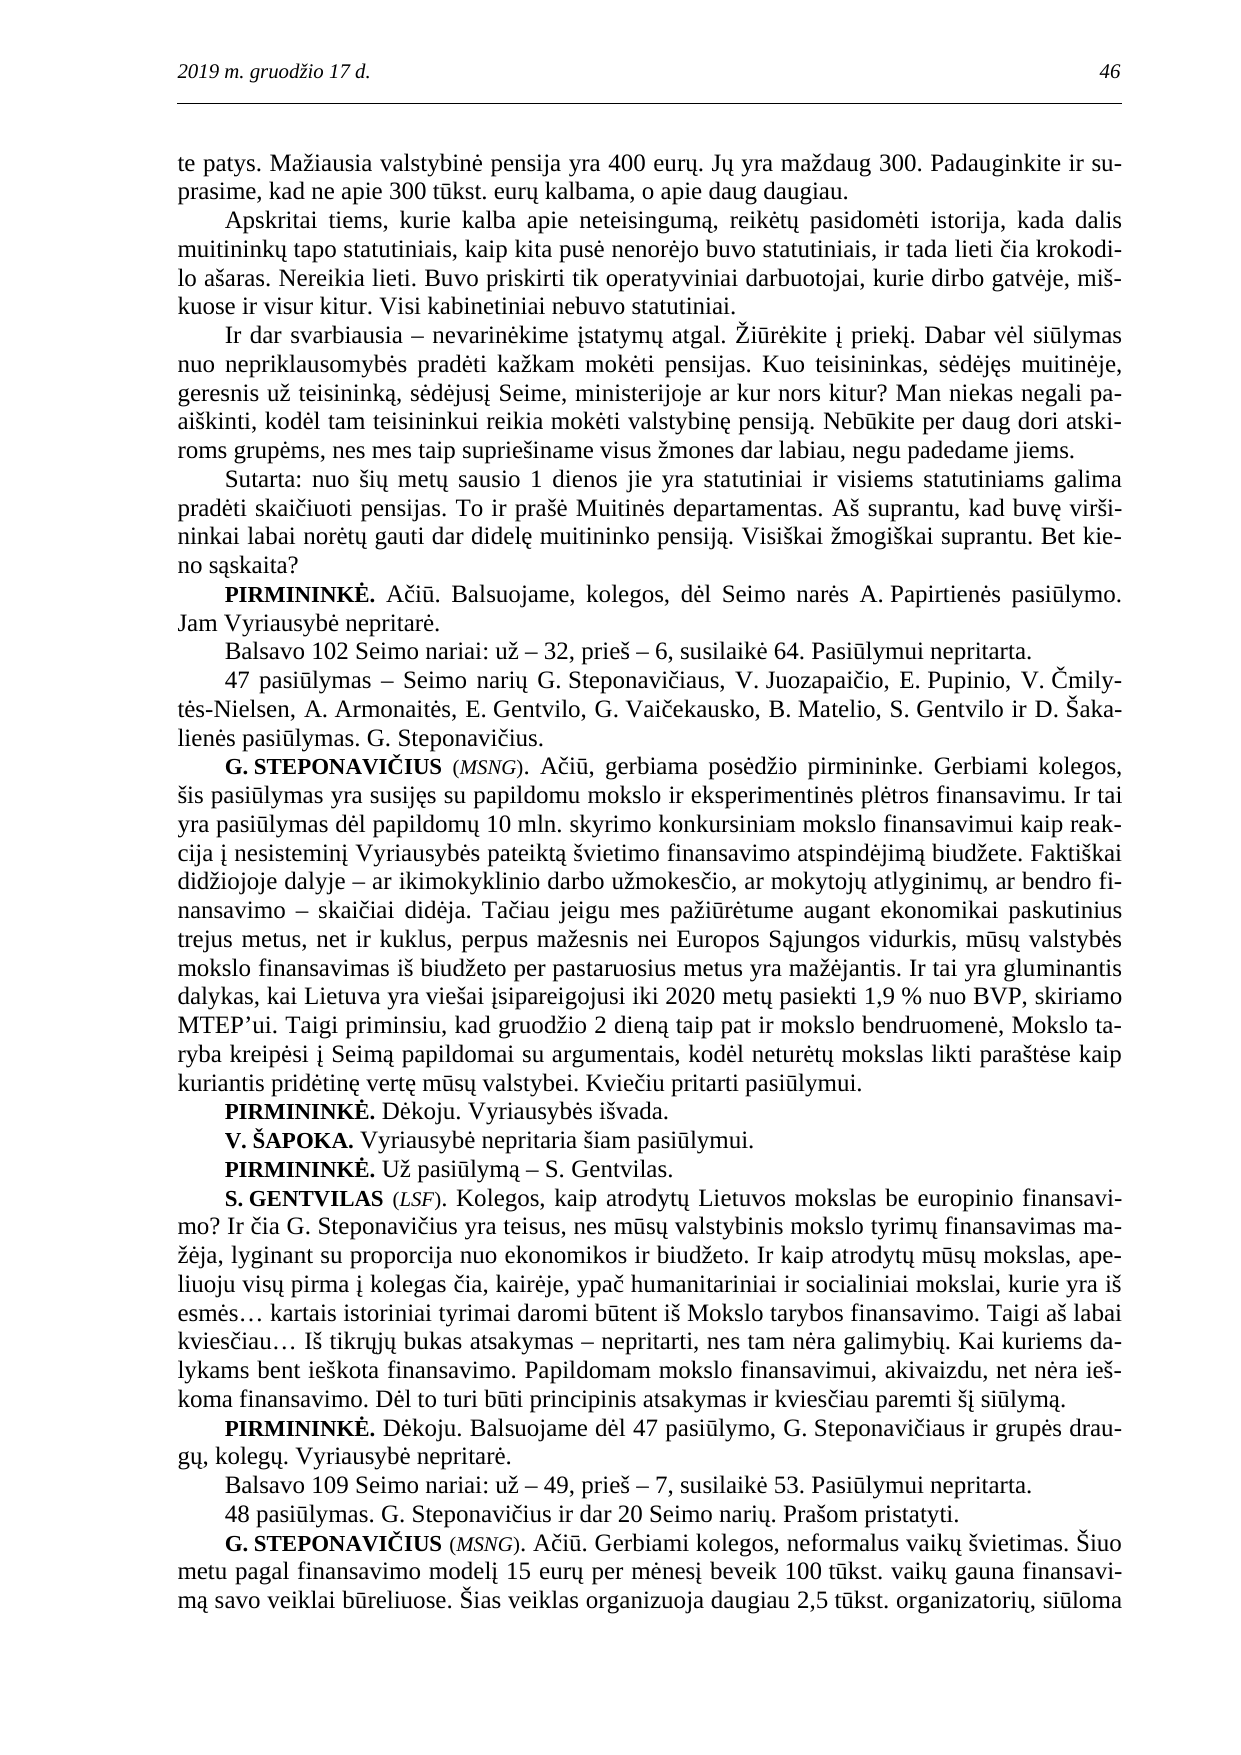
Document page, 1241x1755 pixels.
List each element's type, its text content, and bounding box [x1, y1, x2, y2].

text G. STEPONAVIČIUS (MSNG). Ačiū, ger­bia­ma po­sė­džio pir­mi­nin­ke. Ger­bia­mi ko­le­gos, šis pa­siū­ly­mas yra su­si­jęs su pa­pil­do­mu moks­lo ir eks­pe­ri­men­ti­nės plėt­ros fi­nan­sa­vi­mu. Ir tai yra pa­siū­ly­mas dėl pa­pil­do­mų 10 mln. sky­ri­mo kon­kur­si­niam moks­lo fi­nan­sa­vi­mui kaip re­ak­ci­ja į ne­sis­te­mi­nį Vy­riau­sy­bės pa­teik­tą švie­ti­mo fi­nan­sa­vi­mo at­spin­dė­ji­mą biu­dže­te. Fak­tiš­kai di­džio­jo­je da­ly­je – ar iki­mo­kyk­li­nio dar­bo už­mo­kes­čio, ar mo­ky­to­jų at­ly­gi­ni­mų, ar ben­dro fi­nan­sa­vi­mo – skai­čiai di­dė­ja. Ta­čiau jei­gu mes pa­žiū­rė­tu­me au­gant eko­no­mi­kai pas­ku­ti­nius tre­jus me­tus, net ir kuk­lus, per­pus ma­žes­nis nei Eu­ro­pos Są­jun­gos vi­dur­kis, mū­sų vals­ty­bės moks­lo fi­nan­sa­vi­mas iš biu­dže­to per pas­ta­ruo­sius me­tus yra ma­žė­jan­tis. Ir tai yra glu­mi­nan­tis da­ly­kas, kai Lie­tu­va yra vie­šai įsi­pa­rei­go­ju­si iki 2020 me­tų pa­siek­ti 1,9 % nuo BVP, ski­ria­mo MTEPʼui. Tai­gi pri­min­siu, kad gruo­džio 2 die­ną taip pat ir moks­lo ben­druo­me­nė, Moks­lo ta­ry­ba krei­pė­si į Sei­mą pa­pil­do­mai su ar­gu­men­tais, ko­dėl ne­tu­rė­tų moks­las lik­ti pa­raš­tė­se kaip ku­rian­tis pri­dė­ti­nę ver­tę mū­sų vals­ty­bei. Kvie­čiu pri­tar­ti pa­siū­ly­mui. [177, 751, 1122, 1096]
text G. STEPONAVIČIUS (MSNG). Ačiū. Ger­bia­mi ko­le­gos, ne­for­ma­lus vai­kų švie­ti­mas. Šiuo me­tu pa­gal fi­nan­sa­vi­mo mo­de­lį 15 eu­rų per mė­ne­sį be­veik 100 tūkst. vai­kų gau­na fi­nan­sa­vi­mą sa­vo veik­lai bū­re­liuo­se. Šias veik­las or­ga­ni­zuo­ja dau­giau 2,5 tūkst. or­ga­ni­za­to­rių, siū­lo­ma [177, 1528, 1122, 1614]
text te pa­tys. Ma­žiau­sia vals­ty­bi­nė pen­si­ja yra 400 eu­rų. Jų yra maž­daug 300. Pa­dau­gin­ki­te ir su­pra­si­me, kad ne apie 300 tūkst. eu­rų kal­ba­ma, o apie daug dau­giau. [177, 148, 1122, 205]
text PIRMININKĖ. Ačiū. Bal­suo­ja­me, ko­le­gos, dėl Sei­mo na­rės A. Pa­pir­tie­nės pa­siū­ly­mo. Jam Vy­riau­sy­bė ne­pri­ta­rė. [177, 579, 1122, 636]
text V. ŠAPOKA. Vy­riau­sy­bė ne­pri­ta­ria šiam pa­siū­ly­mui. [177, 1125, 1122, 1154]
text 48 pa­siū­ly­mas. G. Ste­po­na­vi­čius ir dar 20 Sei­mo na­rių. Pra­šom pri­sta­ty­ti. [177, 1499, 1122, 1528]
text PIRMININKĖ. Dė­ko­ju. Vy­riau­sy­bės iš­va­da. [177, 1096, 1122, 1125]
text Ap­skri­tai tiems, ku­rie kal­ba apie ne­tei­sin­gu­mą, rei­kė­tų pa­si­do­mė­ti is­to­ri­ja, ka­da da­lis mui­ti­nin­kų ta­po sta­tu­ti­niais, kaip ki­ta pu­sė ne­no­rė­jo bu­vo sta­tu­ti­niais, ir ta­da lie­ti čia kro­ko­di­lo aša­ras. Ne­rei­kia lie­ti. Bu­vo pri­skir­ti tik ope­ra­ty­vi­niai dar­buo­to­jai, ku­rie dir­bo gat­vė­je, miš­kuo­se ir vi­sur ki­tur. Vi­si ka­bi­ne­ti­niai ne­bu­vo sta­tu­ti­niai. [177, 205, 1122, 320]
text 47 pa­siū­ly­mas – Sei­mo na­rių G. Ste­po­na­vi­čiaus, V. Juo­za­pai­čio, E. Pu­pi­nio, V. Čmi­ly­tės-Niel­sen, A. Ar­mo­nai­tės, E. Gent­vi­lo, G. Vai­če­kaus­ko, B. Ma­te­lio, S. Gent­vi­lo ir D. Ša­ka­lie­nės pa­siū­ly­mas. G. Ste­po­na­vi­čius. [177, 665, 1122, 751]
text Bal­sa­vo 102 Sei­mo na­riai: už – 32, prieš – 6, su­si­lai­kė 64. Pa­siū­ly­mui ne­pri­tar­ta. [177, 636, 1122, 665]
text Bal­sa­vo 109 Sei­mo na­riai: už – 49, prieš – 7, su­si­lai­kė 53. Pa­siū­ly­mui ne­pri­tar­ta. [177, 1470, 1122, 1499]
text PIRMININKĖ. Dė­ko­ju. Bal­suo­ja­me dėl 47 pa­siū­ly­mo, G. Ste­po­na­vi­čiaus ir gru­pės drau­gų, ko­le­gų. Vy­riau­sy­bė ne­pri­ta­rė. [177, 1413, 1122, 1470]
text PIRMININKĖ. Už pa­siū­ly­mą – S. Gent­vi­las. [177, 1154, 1122, 1183]
text Su­tar­ta: nuo šių me­tų sau­sio 1 die­nos jie yra sta­tu­ti­niai ir vi­siems sta­tu­ti­niams ga­li­ma pra­dė­ti skai­čiuo­ti pen­si­jas. To ir pra­šė Mui­ti­nės de­par­ta­men­tas. Aš su­pran­tu, kad bu­vę vir­ši­nin­kai la­bai no­rė­tų gau­ti dar di­de­lę mui­ti­nin­ko pen­si­ją. Vi­siš­kai žmo­giš­kai su­pran­tu. Bet kie­no są­skai­ta? [177, 464, 1122, 579]
text S. GENTVILAS (LSF). Ko­le­gos, kaip at­ro­dy­tų Lie­tu­vos moks­las be eu­ro­pi­nio fi­nan­sa­vi­mo? Ir čia G. Ste­po­na­vi­čius yra tei­sus, nes mū­sų vals­ty­bi­nis moks­lo ty­ri­mų fi­nan­sa­vi­mas ma­žė­ja, ly­gi­nant su pro­por­ci­ja nuo eko­no­mi­kos ir biu­dže­to. Ir kaip at­ro­dy­tų mū­sų moks­las, ape­liuo­ju vi­sų pir­ma į ko­le­gas čia, kai­rė­je, ypač hu­ma­ni­ta­ri­niai ir so­cia­li­niai moks­lai, ku­rie yra iš es­mės… kar­tais is­to­ri­niai ty­ri­mai da­ro­mi bū­tent iš Moks­lo ta­ry­bos fi­nan­sa­vi­mo. Tai­gi aš la­bai kvies­čiau… Iš tik­rų­jų bu­kas at­sa­ky­mas – ne­pri­tar­ti, nes tam nė­ra ga­li­my­bių. Kai ku­riems da­ly­kams bent ieš­ko­ta fi­nan­sa­vi­mo. Pa­pil­do­mam moks­lo fi­nan­sa­vi­mui, aki­vaiz­du, net nė­ra ieš­ko­ma fi­nan­sa­vi­mo. Dėl to tu­ri bū­ti prin­ci­pi­nis at­sa­ky­mas ir kvies­čiau pa­rem­ti šį siū­ly­mą. [177, 1183, 1122, 1413]
text Ir dar svar­biau­sia – ne­va­ri­nė­ki­me įsta­ty­mų at­gal. Žiū­rė­ki­te į prie­kį. Da­bar vėl siū­ly­mas nuo ne­pri­klau­so­my­bės pra­dė­ti kaž­kam mo­kė­ti pen­si­jas. Kuo tei­si­nin­kas, sė­dė­jęs mui­ti­nė­je, ge­res­nis už tei­si­nin­ką, sė­dė­ju­sį Sei­me, mi­nis­te­ri­jo­je ar kur nors ki­tur? Man nie­kas ne­ga­li pa­aiš­kin­ti, ko­dėl tam tei­si­nin­kui rei­kia mo­kė­ti vals­ty­bi­nę pen­si­ją. Ne­bū­ki­te per daug do­ri at­ski­roms gru­pėms, nes mes taip su­prie­ši­na­me vi­sus žmo­nes dar la­biau, ne­gu pa­de­da­me jiems. [177, 320, 1122, 464]
